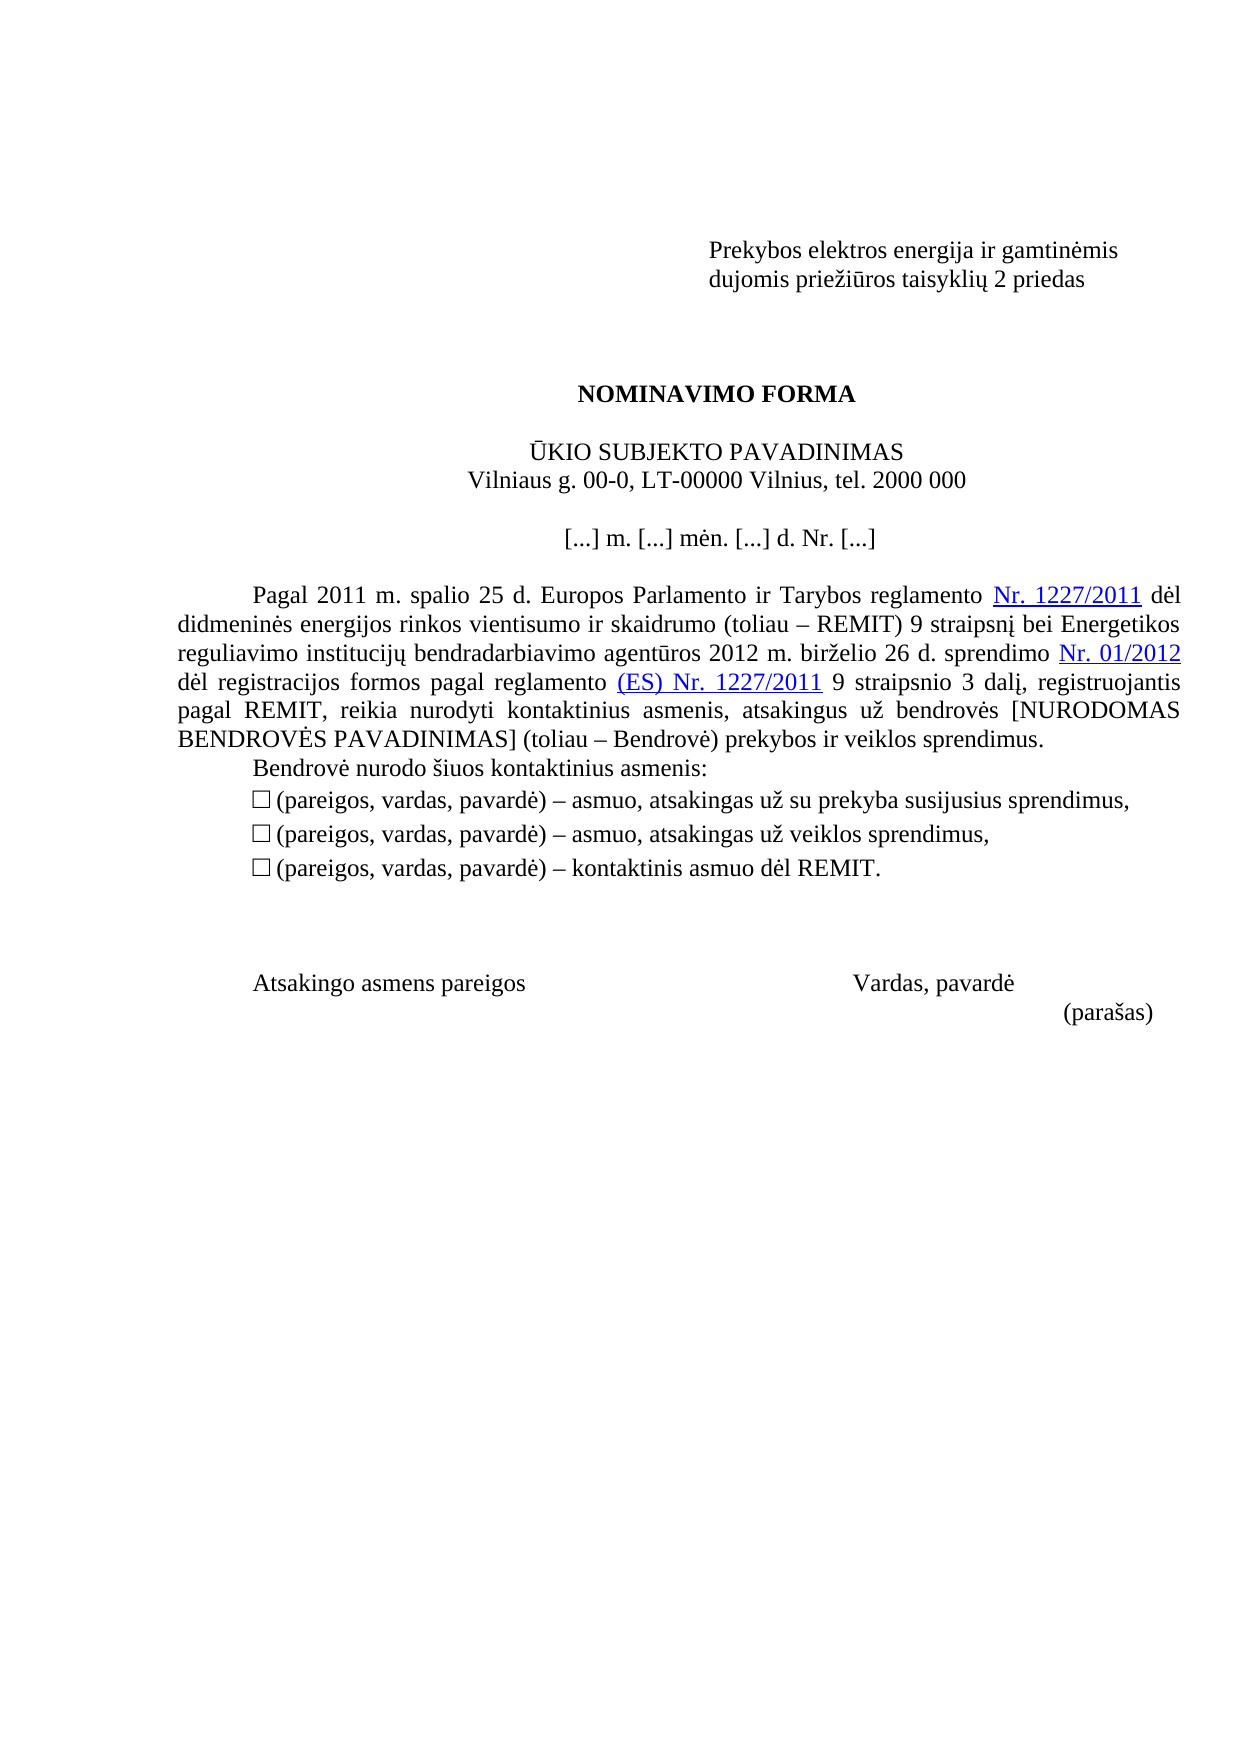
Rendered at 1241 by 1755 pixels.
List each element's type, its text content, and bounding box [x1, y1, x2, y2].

text □ (pareigos, vardas, pavardė) – asmuo, atsakingas už veiklos sprendimus, [177, 815, 1181, 849]
text □ (pareigos, vardas, pavardė) – asmuo, atsakingas už su prekyba susijusius sprendimus, [177, 782, 1181, 815]
text Atsakingo asmens pareigos Vardas, pavardė [177, 968, 1181, 997]
text NOMINAVIMO FORMA [177, 379, 1181, 408]
text (parašas) [177, 997, 1181, 1026]
text dujomis priežiūros taisyklių 2 priedas [709, 264, 1181, 293]
text Bendrovė nurodo šiuos kontaktinius asmenis: [177, 753, 1181, 782]
text ŪKIO SUBJEKTO PAVADINIMAS [177, 437, 1181, 465]
text Vilniaus g. 00-0, LT-00000 Vilnius, tel. 2000 000 [177, 465, 1181, 494]
text Prekybos elektros energija ir gamtinėmis [709, 235, 1181, 264]
text [...] m. [...] mėn. [...] d. Nr. [...] [177, 523, 1181, 552]
text Pagal 2011 m. spalio 25 d. Europos Parlamento ir Tarybos reglamento Nr. 1227/2011 dėl didmeninės energijos rinkos vientisumo ir skaidrumo (toliau – REMIT) 9 straipsnį bei Energetikos reguliavimo institucijų bendradarbiavimo agentūros 2012 m. birželio 26 d. sprendimo Nr. 01/2012 dėl registracijos formos pagal reglamento (ES) Nr. 1227/2011 9 straipsnio 3 dalį, registruojantis pagal REMIT, reikia nurodyti kontaktinius asmenis, atsakingus už bendrovės [NURODOMAS BENDROVĖS PAVADINIMAS] (toliau – Bendrovė) prekybos ir veiklos sprendimus. [177, 580, 1181, 753]
text □ (pareigos, vardas, pavardė) – kontaktinis asmuo dėl REMIT. [177, 849, 1181, 882]
